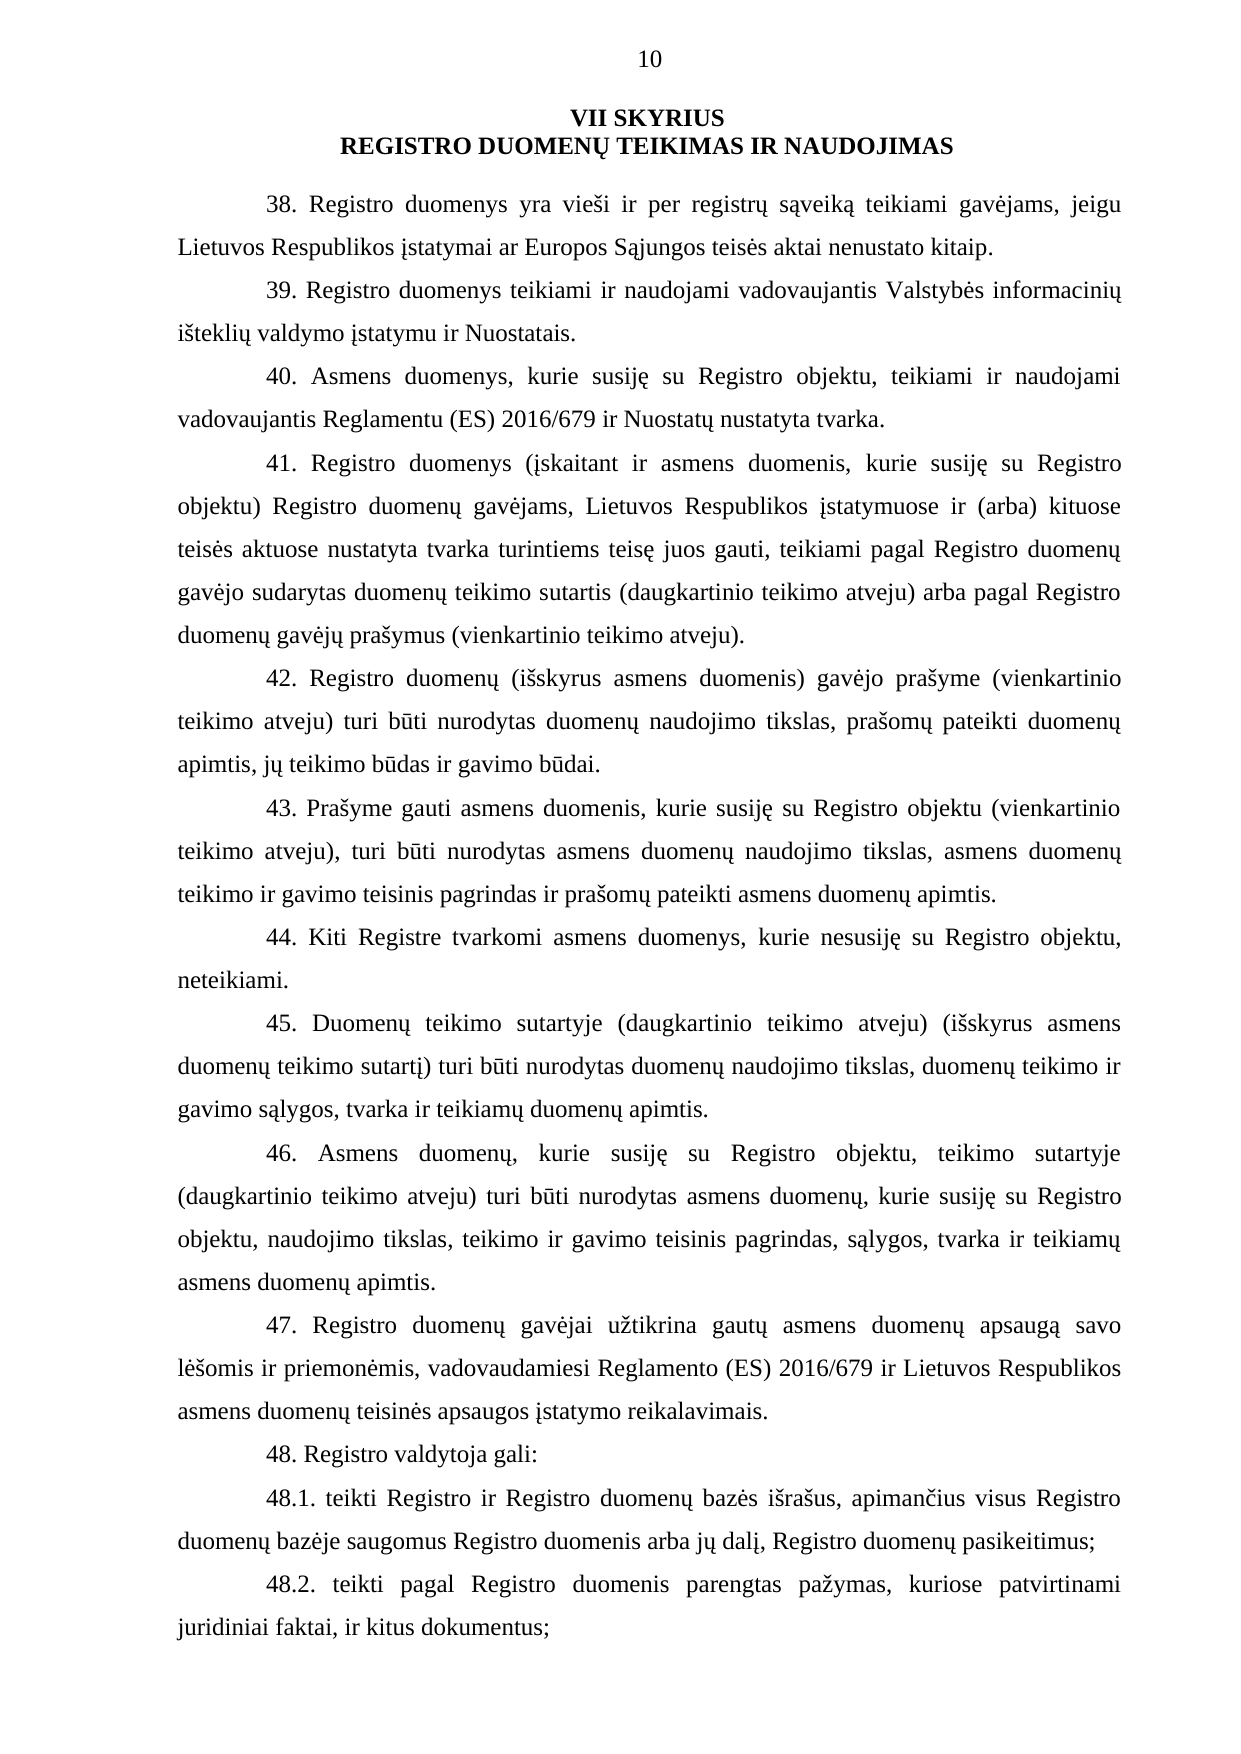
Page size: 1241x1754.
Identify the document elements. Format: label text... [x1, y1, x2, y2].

text 46. Asmens duomenų, kurie susiję su Registro objektu, teikimo sutartyje (daugkartinio teikimo atveju) turi būti nurodytas asmens duomenų, kurie susiję su Registro objektu, naudojimo tikslas, teikimo ir gavimo teisinis pagrindas, sąlygos, tvarka ir teikiamų asmens duomenų apimtis. [177, 1138, 1122, 1296]
text REGISTRO DUOMENŲ TEIKIMAS IR NAUDOJIMAS [177, 131, 1117, 160]
text 48.2. teikti pagal Registro duomenis parengtas pažymas, kuriose patvirtinami juridiniai faktai, ir kitus dokumentus; [177, 1569, 1122, 1641]
text 39. Registro duomenys teikiami ir naudojami vadovaujantis Valstybės informacinių išteklių valdymo įstatymu ir Nuostatais. [177, 275, 1122, 347]
text 44. Kiti Registre tvarkomi asmens duomenys, kurie nesusiję su Registro objektu, neteikiami. [177, 922, 1122, 994]
text 45. Duomenų teikimo sutartyje (daugkartinio teikimo atveju) (išskyrus asmens duomenų teikimo sutartį) turi būti nurodytas duomenų naudojimo tikslas, duomenų teikimo ir gavimo sąlygos, tvarka ir teikiamų duomenų apimtis. [177, 1008, 1122, 1123]
text VII SKYRIUS [177, 103, 1117, 131]
text 40. Asmens duomenys, kurie susiję su Registro objektu, teikiami ir naudojami vadovaujantis Reglamentu (ES) 2016/679 ir Nuostatų nustatyta tvarka. [177, 361, 1122, 433]
text 48. Registro valdytoja gali: [177, 1439, 1122, 1468]
text 43. Prašyme gauti asmens duomenis, kurie susiję su Registro objektu (vienkartinio teikimo atveju), turi būti nurodytas asmens duomenų naudojimo tikslas, asmens duomenų teikimo ir gavimo teisinis pagrindas ir prašomų pateikti asmens duomenų apimtis. [177, 793, 1122, 908]
text 47. Registro duomenų gavėjai užtikrina gautų asmens duomenų apsaugą savo lėšomis ir priemonėmis, vadovaudamiesi Reglamento (ES) 2016/679 ir Lietuvos Respublikos asmens duomenų teisinės apsaugos įstatymo reikalavimais. [177, 1310, 1122, 1425]
text 41. Registro duomenys (įskaitant ir asmens duomenis, kurie susiję su Registro objektu) Registro duomenų gavėjams, Lietuvos Respublikos įstatymuose ir (arba) kituose teisės aktuose nustatyta tvarka turintiems teisę juos gauti, teikiami pagal Registro duomenų gavėjo sudarytas duomenų teikimo sutartis (daugkartinio teikimo atveju) arba pagal Registro duomenų gavėjų prašymus (vienkartinio teikimo atveju). [177, 448, 1122, 649]
text 48.1. teikti Registro ir Registro duomenų bazės išrašus, apimančius visus Registro duomenų bazėje saugomus Registro duomenis arba jų dalį, Registro duomenų pasikeitimus; [177, 1483, 1122, 1554]
text 42. Registro duomenų (išskyrus asmens duomenis) gavėjo prašyme (vienkartinio teikimo atveju) turi būti nurodytas duomenų naudojimo tikslas, prašomų pateikti duomenų apimtis, jų teikimo būdas ir gavimo būdai. [177, 663, 1122, 778]
text 38. Registro duomenys yra vieši ir per registrų sąveiką teikiami gavėjams, jeigu Lietuvos Respublikos įstatymai ar Europos Sąjungos teisės aktai nenustato kitaip. [177, 189, 1122, 261]
